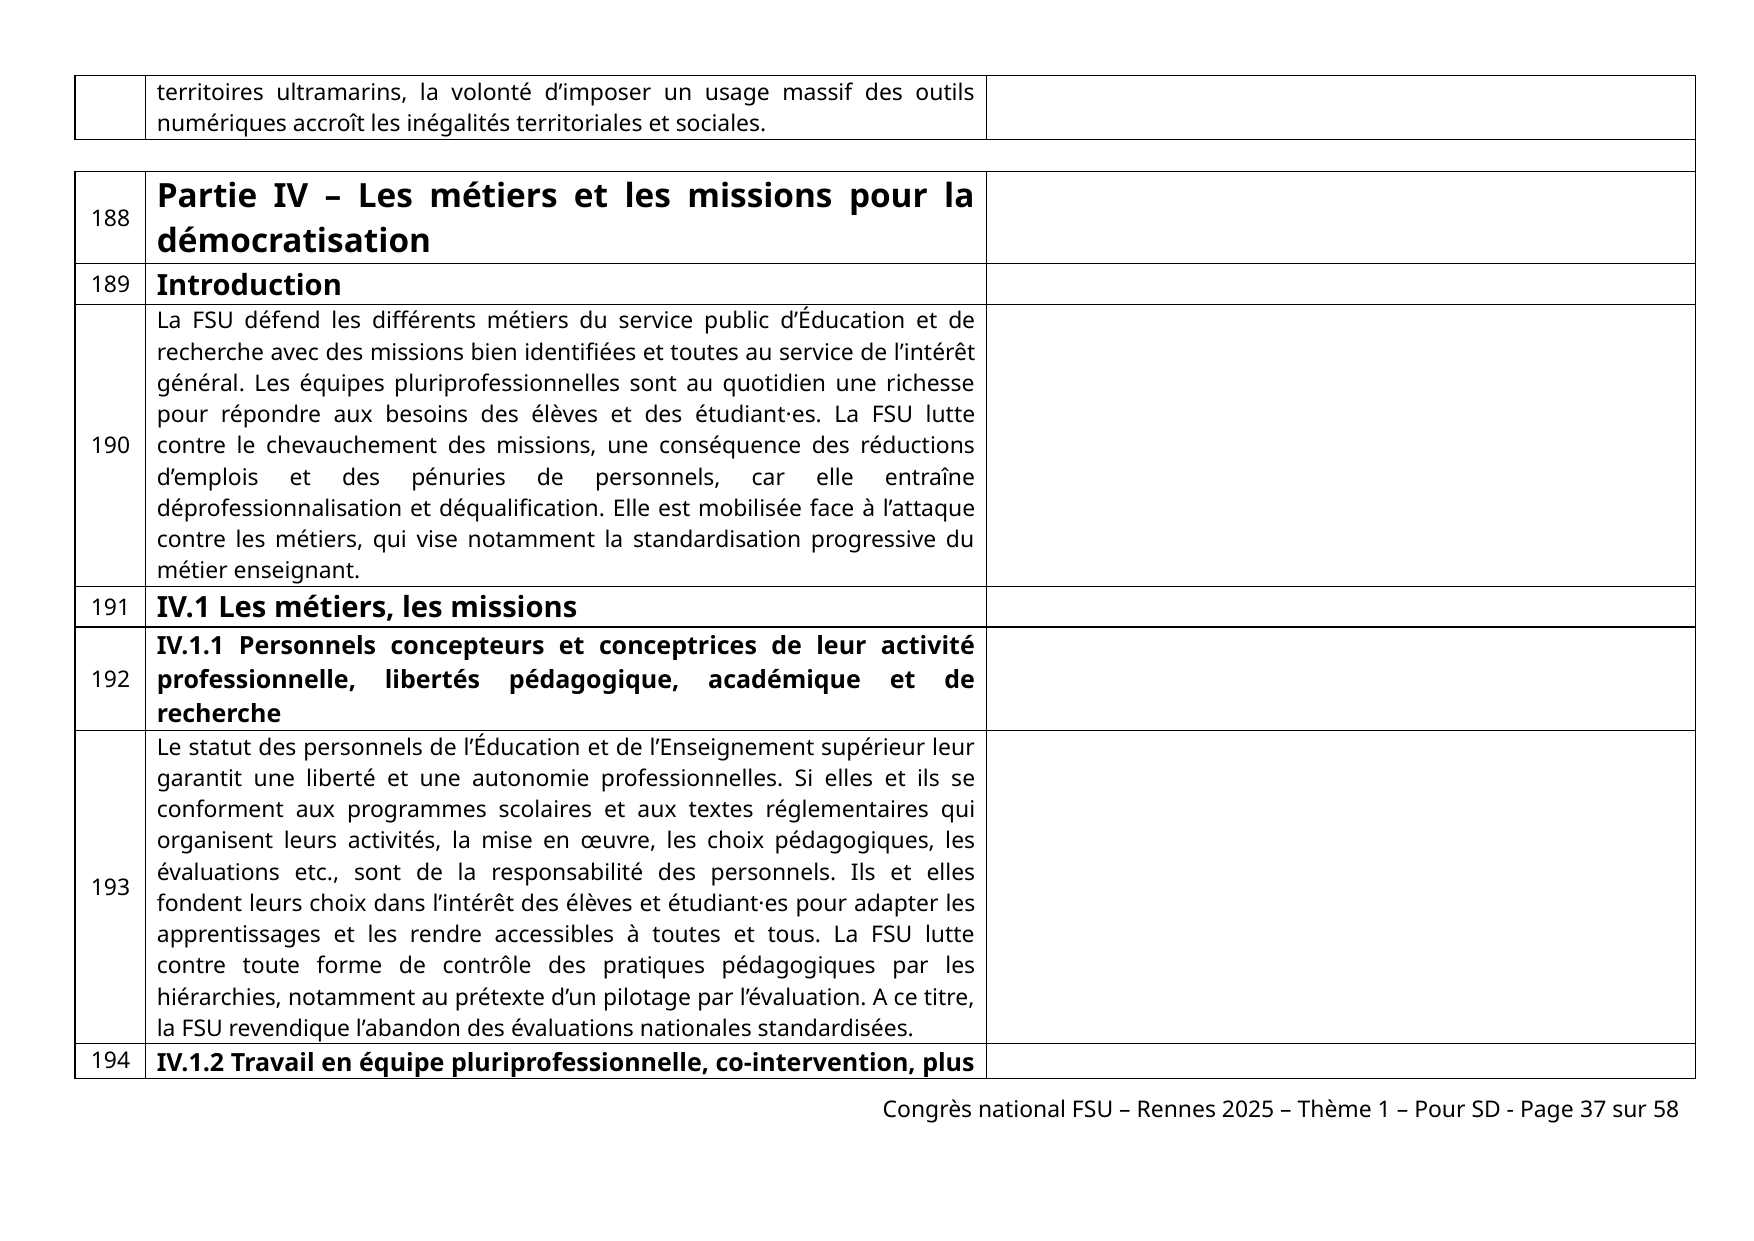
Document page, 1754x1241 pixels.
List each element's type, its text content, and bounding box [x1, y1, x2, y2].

table_cell [76, 76, 145, 138]
table_cell 190 [76, 305, 145, 586]
table_cell 192 [76, 628, 145, 730]
table_cell [987, 587, 1695, 626]
table_cell IV.1.2 Travail en équipe pluriprofessionnelle, co-intervention, plus [146, 1044, 986, 1078]
table_cell [987, 264, 1695, 303]
table_cell territoires ultramarins, la volonté d’imposer un usage massif des outils numériques accroît les inégalités territoriales et sociales. [146, 76, 986, 138]
table_cell 188 [76, 172, 145, 263]
table_cell [987, 305, 1695, 586]
table_cell 194 [76, 1044, 145, 1078]
table_cell [987, 1044, 1695, 1078]
table_cell [987, 76, 1695, 138]
table_cell [987, 172, 1695, 263]
table_cell 191 [76, 587, 145, 626]
table_cell IV.1.1 Personnels concepteurs et conceptrices de leur activité professionnelle, libertés pédagogique, académique et de recherche [146, 628, 986, 730]
table_cell Introduction [146, 264, 986, 303]
table_cell [987, 628, 1695, 730]
table_cell Partie IV – Les métiers et les missions pour la démocratisation [146, 172, 986, 263]
table_cell IV.1 Les métiers, les missions [146, 587, 986, 626]
table_cell [987, 731, 1695, 1043]
table_cell La FSU défend les différents métiers du service public d’Éducation et de recherche avec des missions bien identifiées et toutes au service de l’intérêt général. Les équipes pluriprofessionnelles sont au quotidien une richesse pour répondre aux besoins des élèves et des étudiant·es. La FSU lutte contre le chevauchement des missions, une conséquence des réductions d’emplois et des pénuries de personnels, car elle entraîne déprofessionnalisation et déqualification. Elle est mobilisée face à l’attaque contre les métiers, qui vise notamment la standardisation progressive du métier enseignant. [146, 305, 986, 586]
table_cell 193 [76, 731, 145, 1043]
table_cell 189 [76, 264, 145, 303]
table_cell Le statut des personnels de l’Éducation et de l’Enseignement supérieur leur garantit une liberté et une autonomie professionnelles. Si elles et ils se conforment aux programmes scolaires et aux textes réglementaires qui organisent leurs activités, la mise en œuvre, les choix pédagogiques, les évaluations etc., sont de la responsabilité des personnels. Ils et elles fondent leurs choix dans l’intérêt des élèves et étudiant·es pour adapter les apprentissages et les rendre accessibles à toutes et tous. La FSU lutte contre toute forme de contrôle des pratiques pédagogiques par les hiérarchies, notamment au prétexte d’un pilotage par l’évaluation. A ce titre, la FSU revendique l’abandon des évaluations nationales standardisées. [146, 731, 986, 1043]
table_cell [75, 140, 1695, 171]
